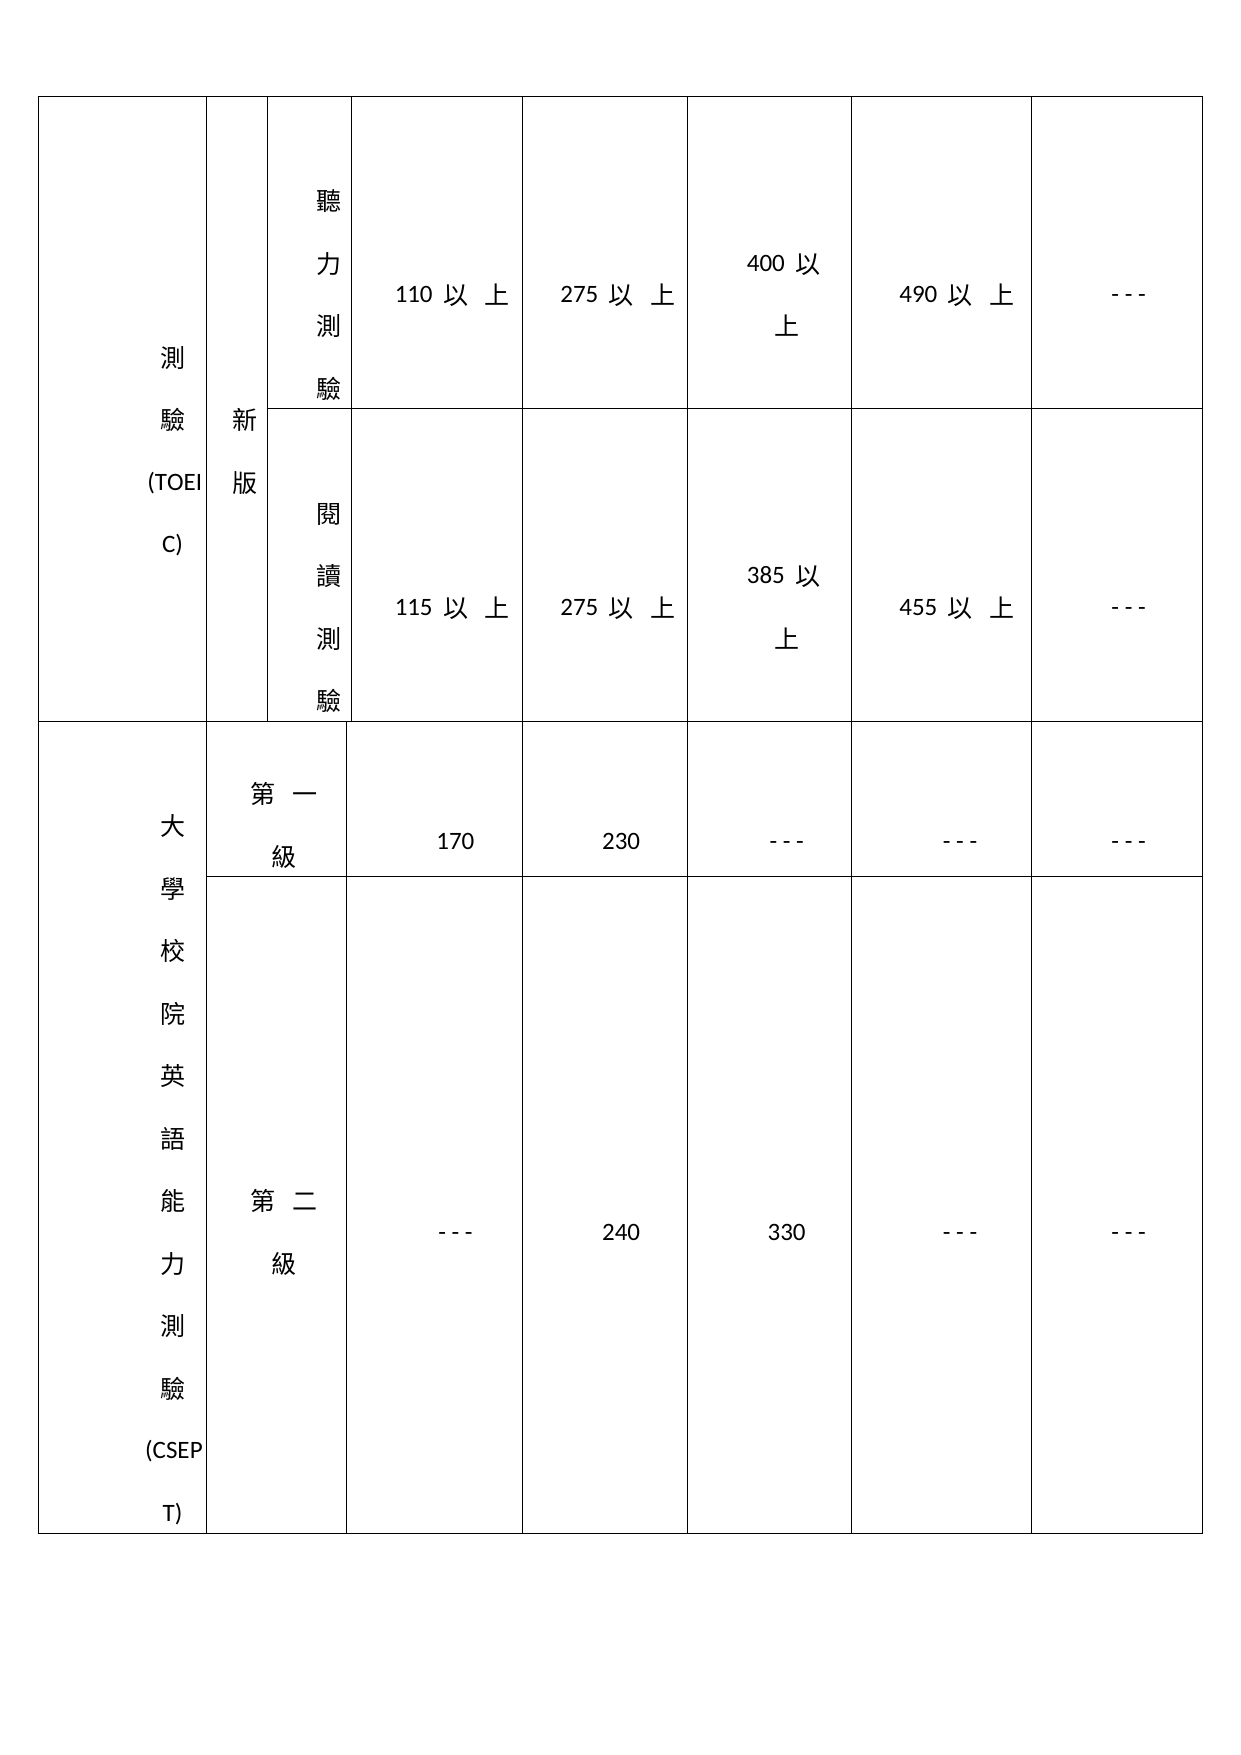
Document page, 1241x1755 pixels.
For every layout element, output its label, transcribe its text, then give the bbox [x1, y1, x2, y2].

table_cell 230 [523, 722, 687, 876]
table_cell 大學校院英語能力測驗(CSEPT) [39, 722, 206, 1533]
table_cell 第一級 [207, 722, 346, 876]
table_cell - - - [688, 722, 851, 876]
table_cell 275以上 [523, 409, 687, 721]
table_cell 110以上 [352, 97, 522, 408]
table_cell 170 [347, 722, 522, 876]
table_cell 400以上 [688, 97, 851, 408]
table_cell 閱讀測驗 [268, 409, 351, 721]
table_cell - - - [852, 722, 1031, 876]
table_cell 新版 [207, 97, 267, 721]
table_cell - - - [1032, 877, 1202, 1533]
table_cell - - - [347, 877, 522, 1533]
table_cell 330 [688, 877, 851, 1533]
table_cell 455以上 [852, 409, 1031, 721]
table_cell 385以上 [688, 409, 851, 721]
table_cell - - - [852, 877, 1031, 1533]
table_cell 490以上 [852, 97, 1031, 408]
table_cell 115以上 [352, 409, 522, 721]
table_cell - - - [1032, 97, 1202, 408]
table_cell 第二級 [207, 877, 346, 1533]
table_cell - - - [1032, 722, 1202, 876]
table_cell 240 [523, 877, 687, 1533]
table_cell 275以上 [523, 97, 687, 408]
table_cell 測驗(TOEIC) [39, 97, 206, 721]
table_cell 聽力測驗 [268, 97, 351, 408]
table_cell - - - [1032, 409, 1202, 721]
